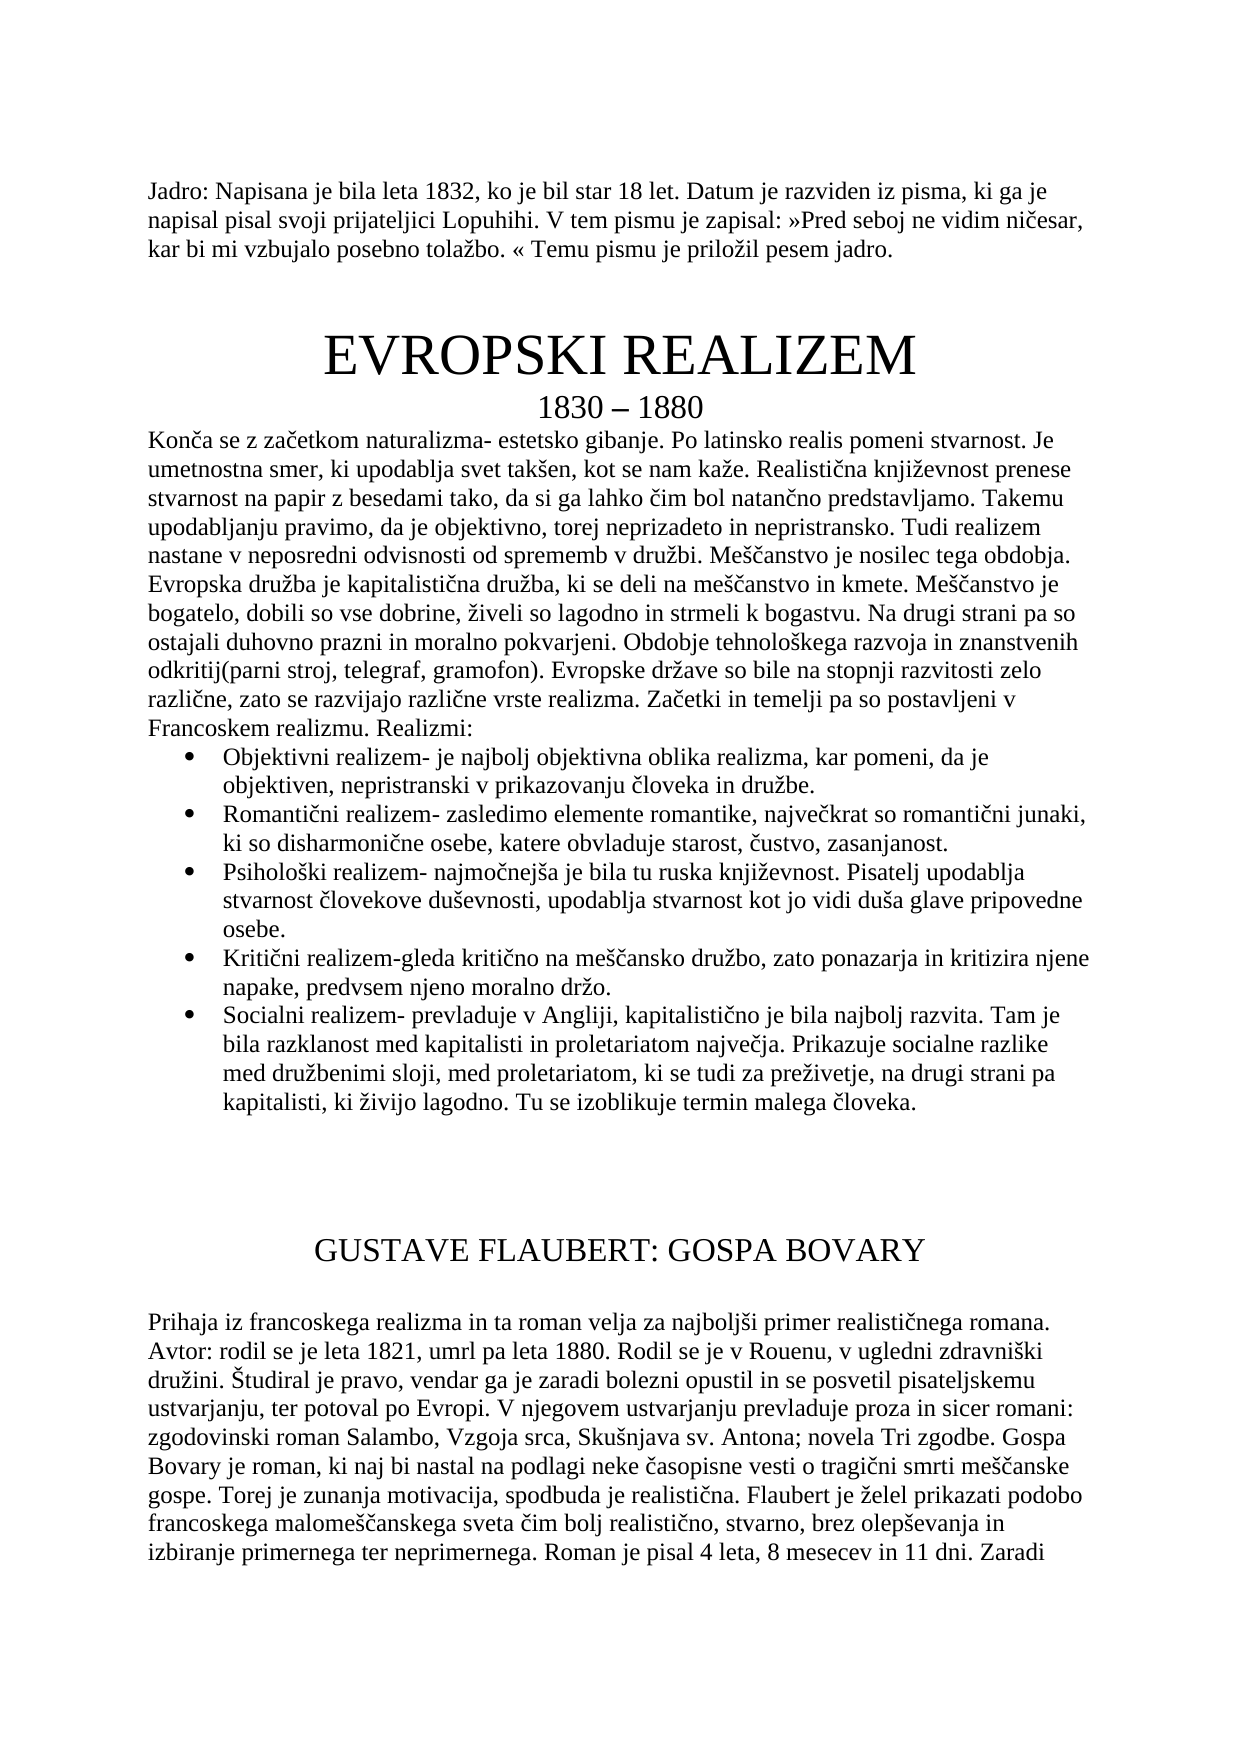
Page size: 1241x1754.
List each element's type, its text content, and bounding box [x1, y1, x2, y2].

text Jadro: Napisana je bila leta 1832, ko je bil star 18 let. Datum je razviden iz pisma, ki ga je napisal pisal svoji prijateljici Lopuhihi. V tem pismu je zapisal: »Pred seboj ne vidim ničesar, kar bi mi vzbujalo posebno tolažbo. « Temu pismu je priložil pesem jadro. [148, 176, 1093, 263]
text Avtor: rodil se je leta 1821, umrl pa leta 1880. Rodil se je v Rouenu, v ugledni zdravniški družini. Študiral je pravo, vendar ga je zaradi bolezni opustil in se posvetil pisateljskemu ustvarjanju, ter potoval po Evropi. V njegovem ustvarjanju prevladuje proza in sicer romani: zgodovinski roman Salambo, Vzgoja srca, Skušnjava sv. Antona; novela Tri zgodbe. Gospa Bovary je roman, ki naj bi nastal na podlagi neke časopisne vesti o tragični smrti meščanske gospe. Torej je zunanja motivacija, spodbuda je realistična. Flaubert je želel prikazati podobo francoskega malomeščanskega sveta čim bolj realistično, stvarno, brez olepševanja in izbiranje primernega ter neprimernega. Roman je pisal 4 leta, 8 mesecev in 11 dni. Zaradi [148, 1336, 1093, 1566]
list Romantični realizem- zasledimo elemente romantike, največkrat so romantični junaki, ki so disharmonične osebe, katere obvladuje starost, čustvo, zasanjanost. [185, 799, 1093, 857]
text Prihaja iz francoskega realizma in ta roman velja za najboljši primer realističnega romana. [148, 1307, 1093, 1336]
text 1830 – 1880 [148, 387, 1093, 426]
list Psihološki realizem- najmočnejša je bila tu ruska književnost. Pisatelj upodablja stvarnost človekove duševnosti, upodablja stvarnost kot jo vidi duša glave pripovedne osebe. [185, 857, 1093, 943]
text Konča se z začetkom naturalizma- estetsko gibanje. Po latinsko realis pomeni stvarnost. Je umetnostna smer, ki upodablja svet takšen, kot se nam kaže. Realistična književnost prenese stvarnost na papir z besedami tako, da si ga lahko čim bol natančno predstavljamo. Takemu upodabljanju pravimo, da je objektivno, torej neprizadeto in nepristransko. Tudi realizem nastane v neposredni odvisnosti od sprememb v družbi. Meščanstvo je nosilec tega obdobja. Evropska družba je kapitalistična družba, ki se deli na meščanstvo in kmete. Meščanstvo je bogatelo, dobili so vse dobrine, živeli so lagodno in strmeli k bogastvu. Na drugi strani pa so ostajali duhovno prazni in moralno pokvarjeni. Obdobje tehnološkega razvoja in znanstvenih odkritij(parni stroj, telegraf, gramofon). Evropske države so bile na stopnji razvitosti zelo različne, zato se razvijajo različne vrste realizma. Začetki in temelji pa so postavljeni v Francoskem realizmu. Realizmi: [148, 426, 1093, 742]
list Kritični realizem-gleda kritično na meščansko družbo, zato ponazarja in kritizira njene napake, predvsem njeno moralno držo. [185, 943, 1093, 1001]
list Socialni realizem- prevladuje v Angliji, kapitalistično je bila najbolj razvita. Tam je bila razklanost med kapitalisti in proletariatom največja. Prikazuje socialne razlike med družbenimi sloji, med proletariatom, ki se tudi za preživetje, na drugi strani pa kapitalisti, ki živijo lagodno. Tu se izoblikuje termin malega človeka. [185, 1001, 1093, 1116]
text EVROPSKI REALIZEM [148, 320, 1093, 387]
list Objektivni realizem- je najbolj objektivna oblika realizma, kar pomeni, da je objektiven, nepristranski v prikazovanju človeka in družbe. [185, 742, 1093, 799]
text GUSTAVE FLAUBERT: GOSPA BOVARY [148, 1231, 1093, 1269]
